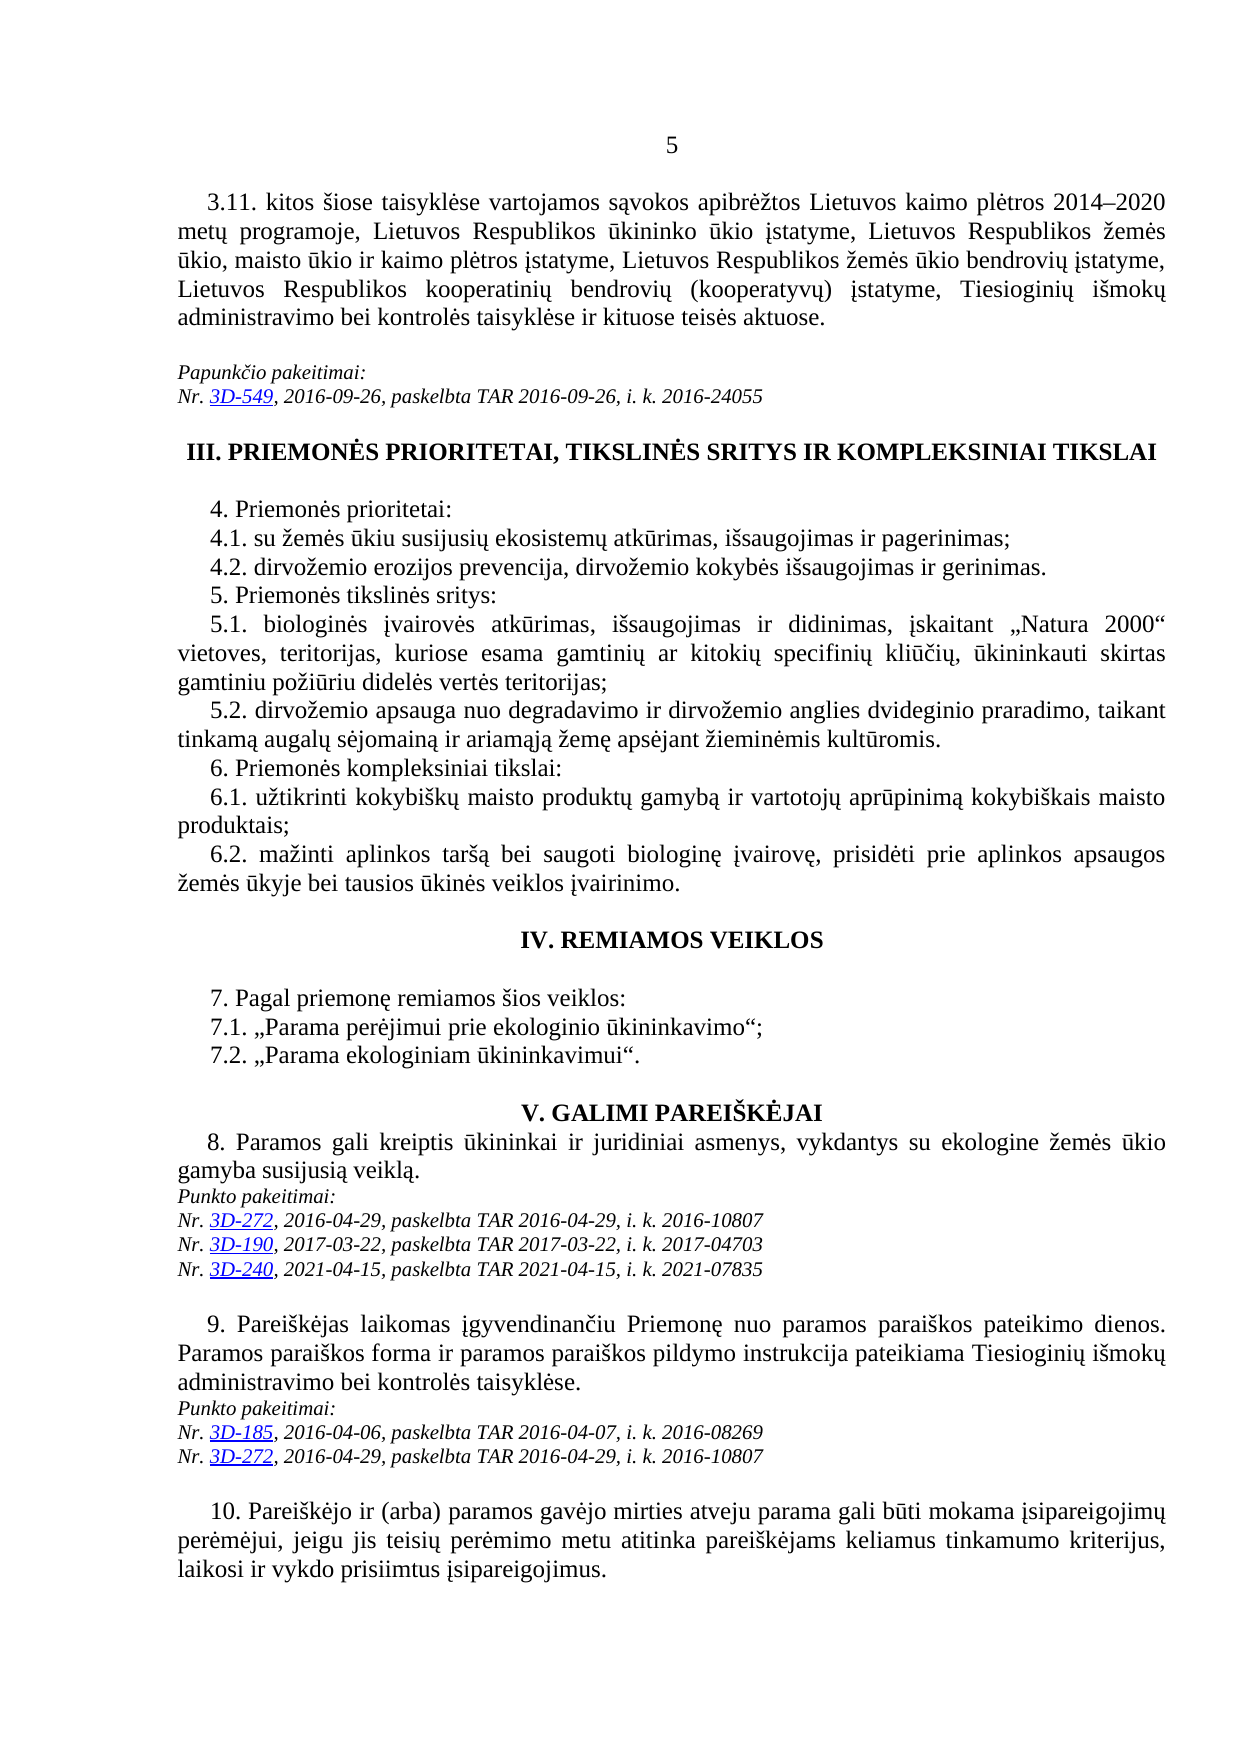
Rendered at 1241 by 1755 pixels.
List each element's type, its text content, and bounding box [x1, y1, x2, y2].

text 7. Pagal priemonę remiamos šios veiklos: [177, 983, 1167, 1012]
text 4. Priemonės prioritetai: [177, 494, 1167, 523]
text 6. Priemonės kompleksiniai tikslai: [177, 753, 1167, 782]
text 5.2. dirvožemio apsauga nuo degradavimo ir dirvožemio anglies dvideginio praradimo, taikant tinkamą augalų sėjomainą ir ariamąją žemę apsėjant žieminėmis kultūromis. [177, 696, 1167, 753]
text 5.1. biologinės įvairovės atkūrimas, išsaugojimas ir didinimas, įskaitant „Natura 2000“ vietoves, teritorijas, kuriose esama gamtinių ar kitokių specifinių kliūčių, ūkininkauti skirtas gamtiniu požiūriu didelės vertės teritorijas; [177, 609, 1167, 696]
text V. GALIMI PAREIŠKĖJAI [177, 1098, 1167, 1127]
text III. PRIEMONĖS PRIORITETAI, TIKSLINĖS SRITYS IR KOMPLEKSINIAI TIKSLAI [177, 437, 1167, 466]
text Nr. 3D-272, 2016-04-29, paskelbta TAR 2016-04-29, i. k. 2016-10807 [177, 1444, 1167, 1468]
text Nr. 3D-185, 2016-04-06, paskelbta TAR 2016-04-07, i. k. 2016-08269 [177, 1419, 1167, 1444]
text Nr. 3D-240, 2021-04-15, paskelbta TAR 2021-04-15, i. k. 2021-07835 [177, 1256, 1167, 1281]
text 10. Pareiškėjo ir (arba) paramos gavėjo mirties atveju parama gali būti mokama įsipareigojimų perėmėjui, jeigu jis teisių perėmimo metu atitinka pareiškėjams keliamus tinkamumo kriterijus, laikosi ir vykdo prisiimtus įsipareigojimus. [177, 1496, 1167, 1583]
text 7.2. „Parama ekologiniam ūkininkavimui“. [177, 1041, 1167, 1069]
text Nr. 3D-272, 2016-04-29, paskelbta TAR 2016-04-29, i. k. 2016-10807 [177, 1208, 1167, 1232]
text 5. Priemonės tikslinės sritys: [177, 581, 1167, 609]
text 9. Pareiškėjas laikomas įgyvendinančiu Priemonę nuo paramos paraiškos pateikimo dienos. Paramos paraiškos forma ir paramos paraiškos pildymo instrukcija pateikiama Tiesioginių išmokų administravimo bei kontrolės taisyklėse. [177, 1309, 1167, 1396]
text 4.1. su žemės ūkiu susijusių ekosistemų atkūrimas, išsaugojimas ir pagerinimas; [177, 523, 1167, 552]
text 6.2. mažinti aplinkos taršą bei saugoti biologinę įvairovę, prisidėti prie aplinkos apsaugos žemės ūkyje bei tausios ūkinės veiklos įvairinimo. [177, 839, 1167, 897]
text 8. Paramos gali kreiptis ūkininkai ir juridiniai asmenys, vykdantys su ekologine žemės ūkio gamyba susijusią veiklą. [177, 1127, 1167, 1184]
text Punkto pakeitimai: [177, 1396, 1167, 1419]
text Nr. 3D-549, 2016-09-26, paskelbta TAR 2016-09-26, i. k. 2016-24055 [177, 384, 1167, 408]
text 6.1. užtikrinti kokybiškų maisto produktų gamybą ir vartotojų aprūpinimą kokybiškais maisto produktais; [177, 782, 1167, 839]
text 4.2. dirvožemio erozijos prevencija, dirvožemio kokybės išsaugojimas ir gerinimas. [177, 552, 1167, 581]
text IV. REMIAMOS VEIKLOS [177, 926, 1167, 954]
text Papunkčio pakeitimai: [177, 360, 1167, 384]
text 3.11. kitos šiose taisyklėse vartojamos sąvokos apibrėžtos Lietuvos kaimo plėtros 2014–2020 metų programoje, Lietuvos Respublikos ūkininko ūkio įstatyme, Lietuvos Respublikos žemės ūkio, maisto ūkio ir kaimo plėtros įstatyme, Lietuvos Respublikos žemės ūkio bendrovių įstatyme, Lietuvos Respublikos kooperatinių bendrovių (kooperatyvų) įstatyme, Tiesioginių išmokų administravimo bei kontrolės taisyklėse ir kituose teisės aktuose. [177, 187, 1167, 331]
text 7.1. „Parama perėjimui prie ekologinio ūkininkavimo“; [177, 1012, 1167, 1041]
text Punkto pakeitimai: [177, 1184, 1167, 1208]
text Nr. 3D-190, 2017-03-22, paskelbta TAR 2017-03-22, i. k. 2017-04703 [177, 1232, 1167, 1256]
